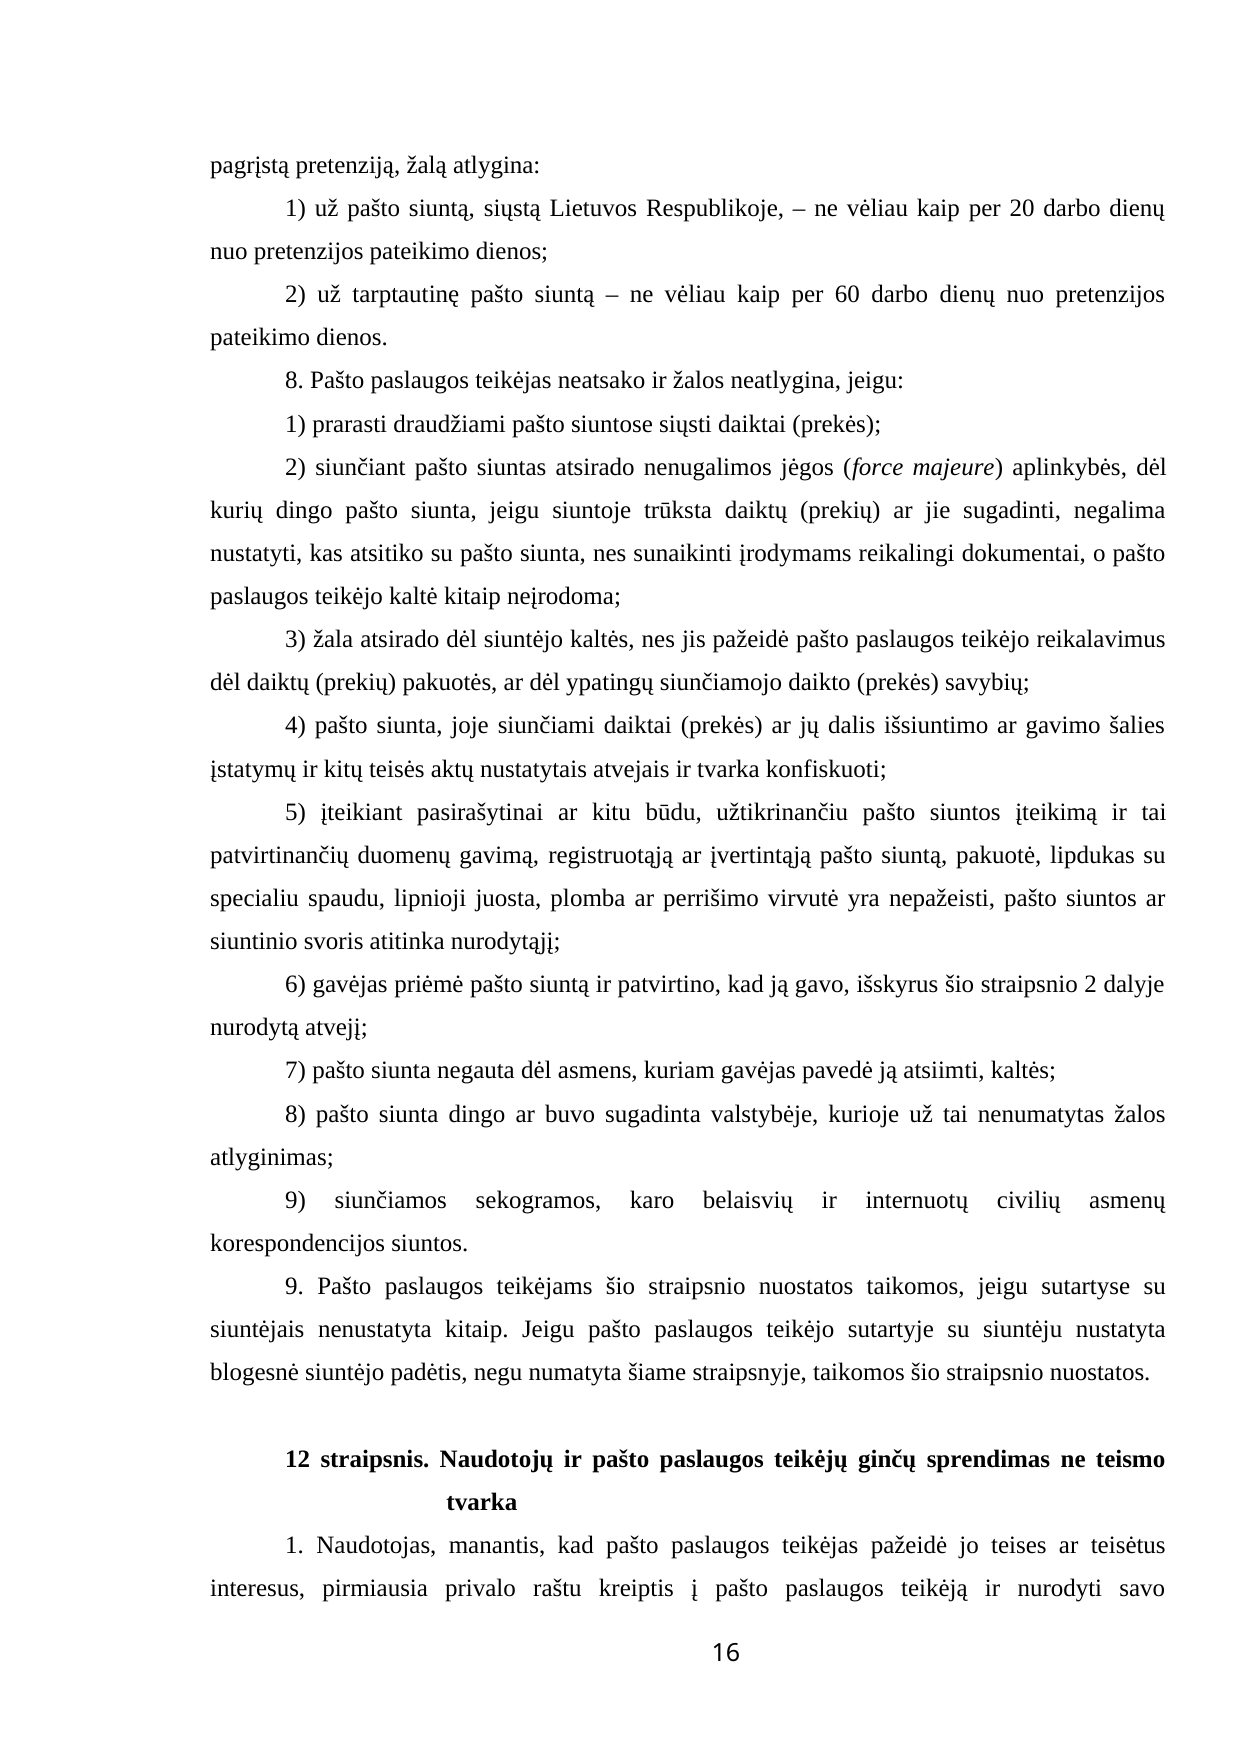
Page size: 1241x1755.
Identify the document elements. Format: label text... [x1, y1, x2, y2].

text 5) įteikiant pasirašytinai ar kitu būdu, užtikrinančiu pašto siuntos įteikimą ir tai patvirtinančių duomenų gavimą, registruotąją ar įvertintąją pašto siuntą, pakuotė, lipdukas su specialiu spaudu, lipnioji juosta, plomba ar perrišimo virvutė yra nepažeisti, pašto siuntos ar siuntinio svoris atitinka nurodytąjį; [210, 797, 1167, 955]
text 9. Pašto paslaugos teikėjams šio straipsnio nuostatos taikomos, jeigu sutartyse su siuntėjais nenustatyta kitaip. Jeigu pašto paslaugos teikėjo sutartyje su siuntėju nustatyta blogesnė siuntėjo padėtis, negu numatyta šiame straipsnyje, taikomos šio straipsnio nuostatos. [210, 1271, 1167, 1386]
text 2) už tarptautinę pašto siuntą – ne vėliau kaip per 60 darbo dienų nuo pretenzijos pateikimo dienos. [210, 279, 1167, 351]
text 4) pašto siunta, joje siunčiami daiktai (prekės) ar jų dalis išsiuntimo ar gavimo šalies įstatymų ir kitų teisės aktų nustatytais atvejais ir tvarka konfiskuoti; [210, 711, 1167, 782]
text 3) žala atsirado dėl siuntėjo kaltės, nes jis pažeidė pašto paslaugos teikėjo reikalavimus dėl daiktų (prekių) pakuotės, ar dėl ypatingų siunčiamojo daikto (prekės) savybių; [210, 624, 1167, 696]
text pagrįstą pretenziją, žalą atlygina: [210, 150, 1167, 179]
text 6) gavėjas priėmė pašto siuntą ir patvirtino, kad ją gavo, išskyrus šio straipsnio 2 dalyje nurodytą atvejį; [210, 969, 1167, 1041]
text 1. Naudotojas, manantis, kad pašto paslaugos teikėjas pažeidė jo teises ar teisėtus interesus, pirmiausia privalo raštu kreiptis į pašto paslaugos teikėją ir nurodyti savo [210, 1530, 1167, 1602]
text 1) už pašto siuntą, siųstą Lietuvos Respublikoje, – ne vėliau kaip per 20 darbo dienų nuo pretenzijos pateikimo dienos; [210, 193, 1167, 265]
text 7) pašto siunta negauta dėl asmens, kuriam gavėjas pavedė ją atsiimti, kaltės; [210, 1056, 1167, 1084]
text 9) siunčiamos sekogramos, karo belaisvių ir internuotų civilių asmenų korespondencijos siuntos. [210, 1185, 1167, 1257]
text 1) prarasti draudžiami pašto siuntose siųsti daiktai (prekės); [210, 409, 1167, 437]
text 2) siunčiant pašto siuntas atsirado nenugalimos jėgos (force majeure) aplinkybės, dėl kurių dingo pašto siunta, jeigu siuntoje trūksta daiktų (prekių) ar jie sugadinti, negalima nustatyti, kas atsitiko su pašto siunta, nes sunaikinti įrodymams reikalingi dokumentai, o pašto paslaugos teikėjo kaltė kitaip neįrodoma; [210, 452, 1167, 610]
text 8. Pašto paslaugos teikėjas neatsako ir žalos neatlygina, jeigu: [210, 366, 1167, 394]
text 12 straipsnis. Naudotojų ir pašto paslaugos teikėjų ginčų sprendimas ne teismo tvarka [285, 1444, 1167, 1516]
text 8) pašto siunta dingo ar buvo sugadinta valstybėje, kurioje už tai nenumatytas žalos atlyginimas; [210, 1099, 1167, 1171]
